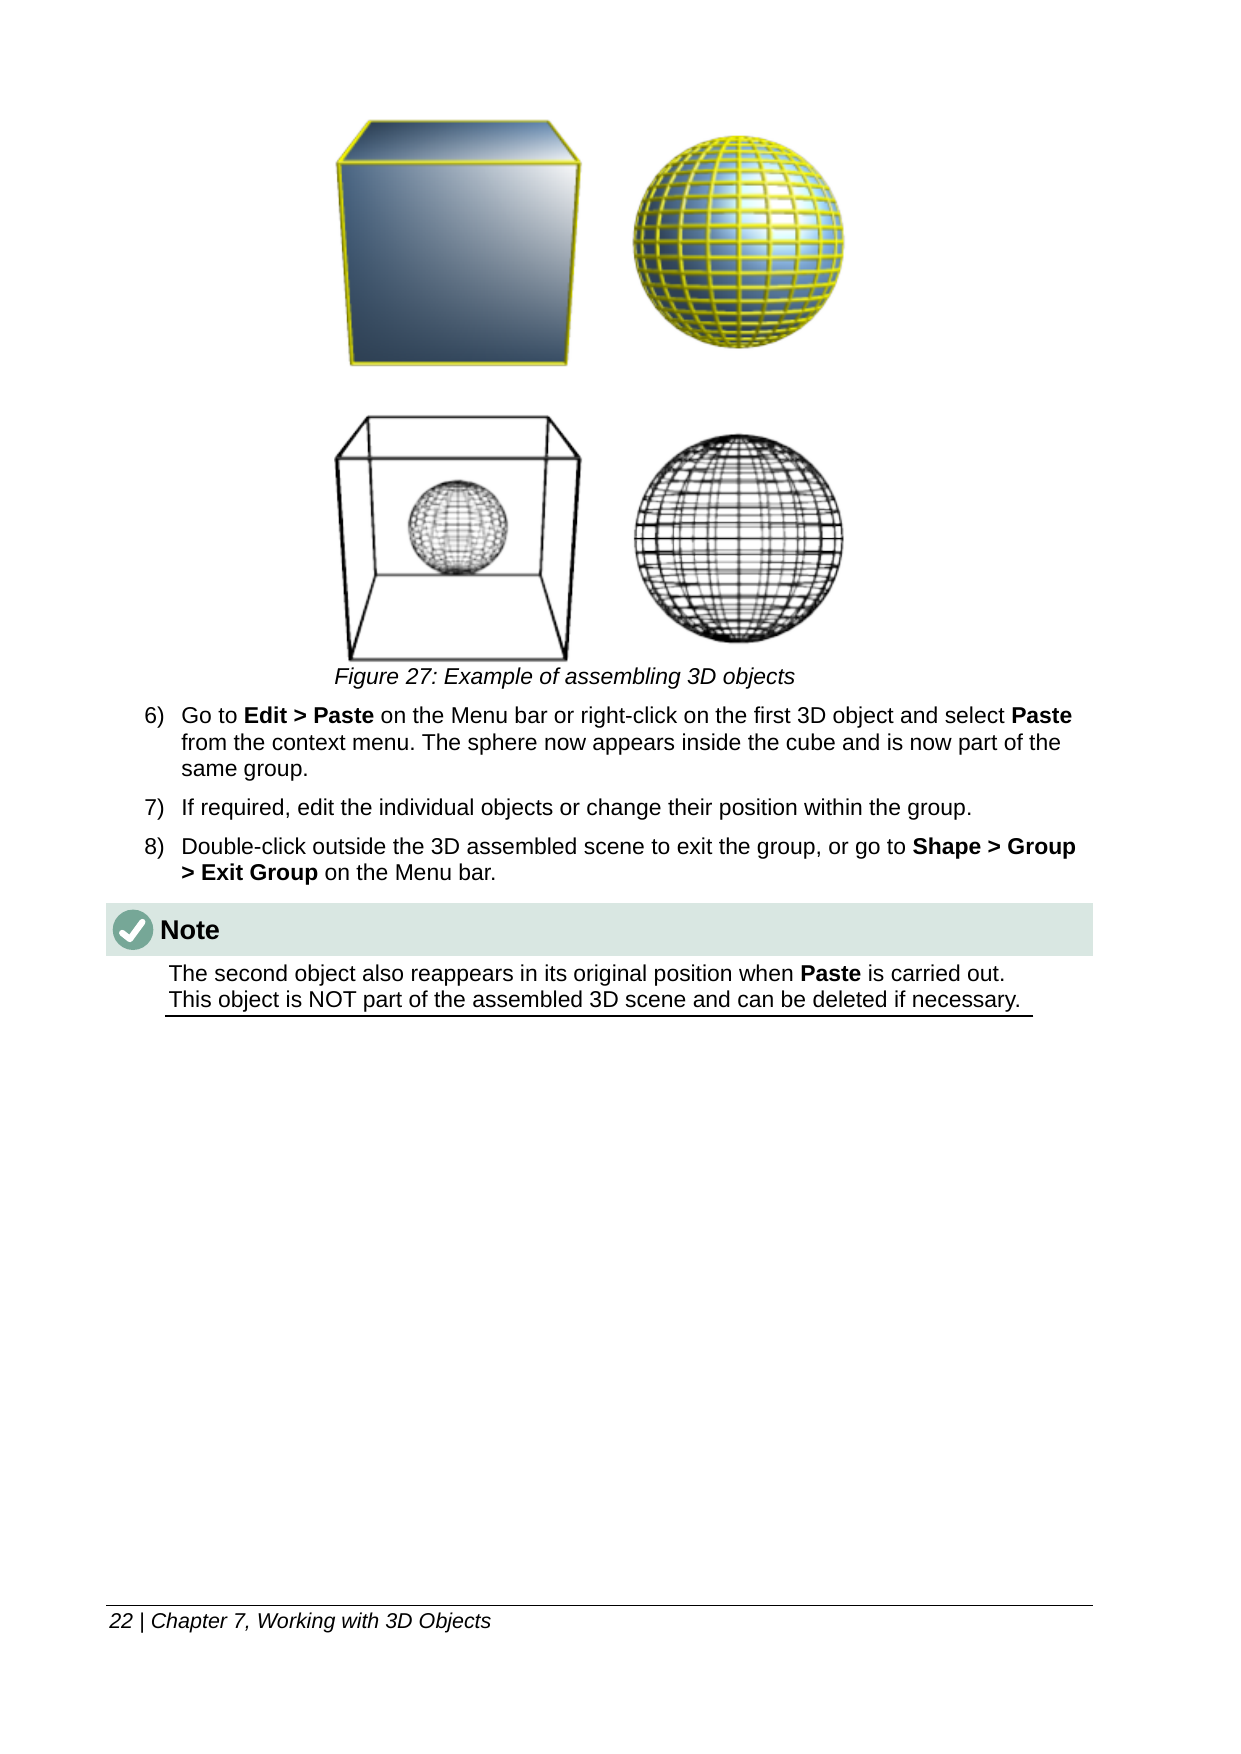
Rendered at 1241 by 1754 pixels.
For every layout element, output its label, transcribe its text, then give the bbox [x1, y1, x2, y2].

text The second object also reappears in its original position when Paste is carried out. This object is NOT part of the assembled 3D scene and can be deleted if necessary. [165, 956, 1033, 1015]
list Double-click outside the 3D assembled scene to exit the group, or go to Shape > Group > Exit Group on the Menu bar. [164, 833, 1093, 885]
list Go to Edit > Paste on the Menu bar or right-click on the first 3D object and select Paste from the context menu. The sphere now appears inside the cube and is now part of the same group. [164, 702, 1093, 781]
picture [334, 118, 865, 664]
list If required, edit the individual objects or change their position within the group. [164, 794, 1093, 820]
subtitle Note [106, 903, 1093, 956]
text Figure 27: Example of assembling 3D objects [334, 664, 865, 690]
